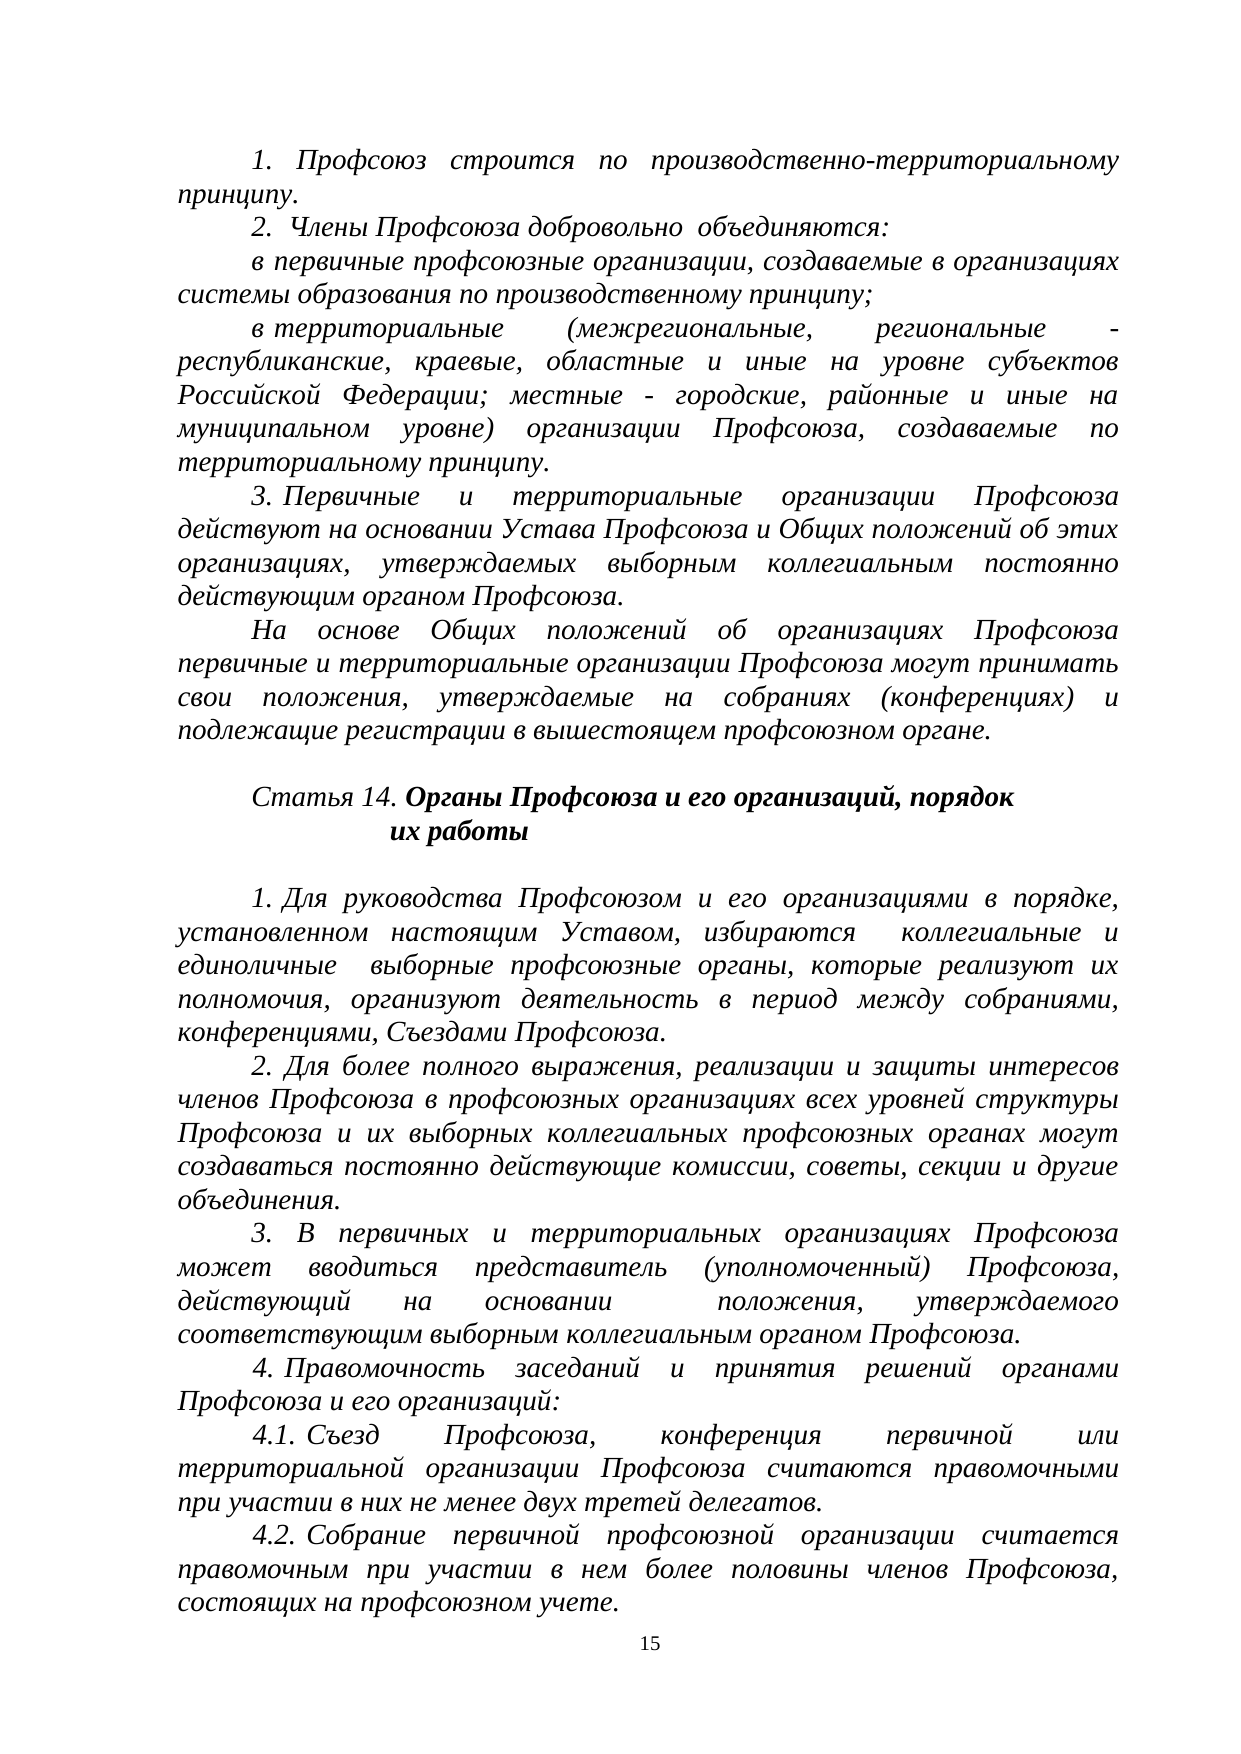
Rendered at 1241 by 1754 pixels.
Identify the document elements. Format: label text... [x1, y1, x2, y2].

text 4.1. Съезд Профсоюза, конференция первичной или территориальной организации Профсоюза считаются правомочными при участии в них не менее двух третей делегатов. [177, 1417, 1122, 1517]
text 2. Для более полного выражения, реализации и защиты интересов членов Профсоюза в профсоюзных организациях всех уровней структуры Профсоюза и их выборных коллегиальных профсоюзных органах могут созда­ваться постоянно действующие комиссии, советы, секции и другие объединения. [177, 1048, 1122, 1216]
text Статья 14. Органы Профсоюза и его организаций, порядок [177, 779, 1122, 813]
text 1. Для руководства Профсоюзом и его организациями в порядке, установленном настоящим Уставом, избираются коллегиальные и единоличные выборные профсоюзные органы, которые реализуют их полномочия, организуют деятельность в период между собраниями, конференциями, Съездами Профсоюза. [177, 880, 1122, 1048]
text в территориальные (межрегиональные, региональные - республиканские, краевые, областные и иные на уровне субъектов Российской Федерации; местные - городские, районные и иные на муниципальном уровне) организации Профсоюза, создаваемые по территориальному принципу. [177, 310, 1122, 478]
text 3. В первичных и территориальных организациях Профсоюза может вводиться представитель (уполномоченный) Профсоюза, действующий на основании положения, утверждаемого соответствующим выборным коллегиальным органом Профсоюза. [177, 1216, 1122, 1350]
text 1. Профсоюз строится по производственно-территориальному принципу. [177, 142, 1122, 209]
text 2. Члены Профсоюза добровольно объединяются: [177, 209, 1122, 243]
text 3. Первичные и территориальные организации Профсоюза действуют на основании Устава Профсоюза и Общих положений об этих организациях, утверждаемых выборным коллегиальным постоянно действующим органом Профсоюза. [177, 478, 1122, 612]
text На основе Общих положений об организациях Профсоюза первичные и территориальные организации Профсоюза могут принимать свои положения, утверждаемые на собраниях (конференциях) и подлежащие регистрации в вышестоящем профсоюзном органе. [177, 612, 1122, 746]
text их работы [177, 813, 1122, 847]
text 4. Правомочность заседаний и принятия решений органами Профсоюза и его организаций: [177, 1350, 1122, 1417]
text 4.2. Собрание первичной профсоюзной организации считается правомочным при участии в нем более половины членов Профсоюза, состоящих на профсоюзном учете. [177, 1517, 1122, 1618]
text в первичные профсоюзные организации, создаваемые в организациях системы образования по производственному принципу; [177, 243, 1122, 310]
